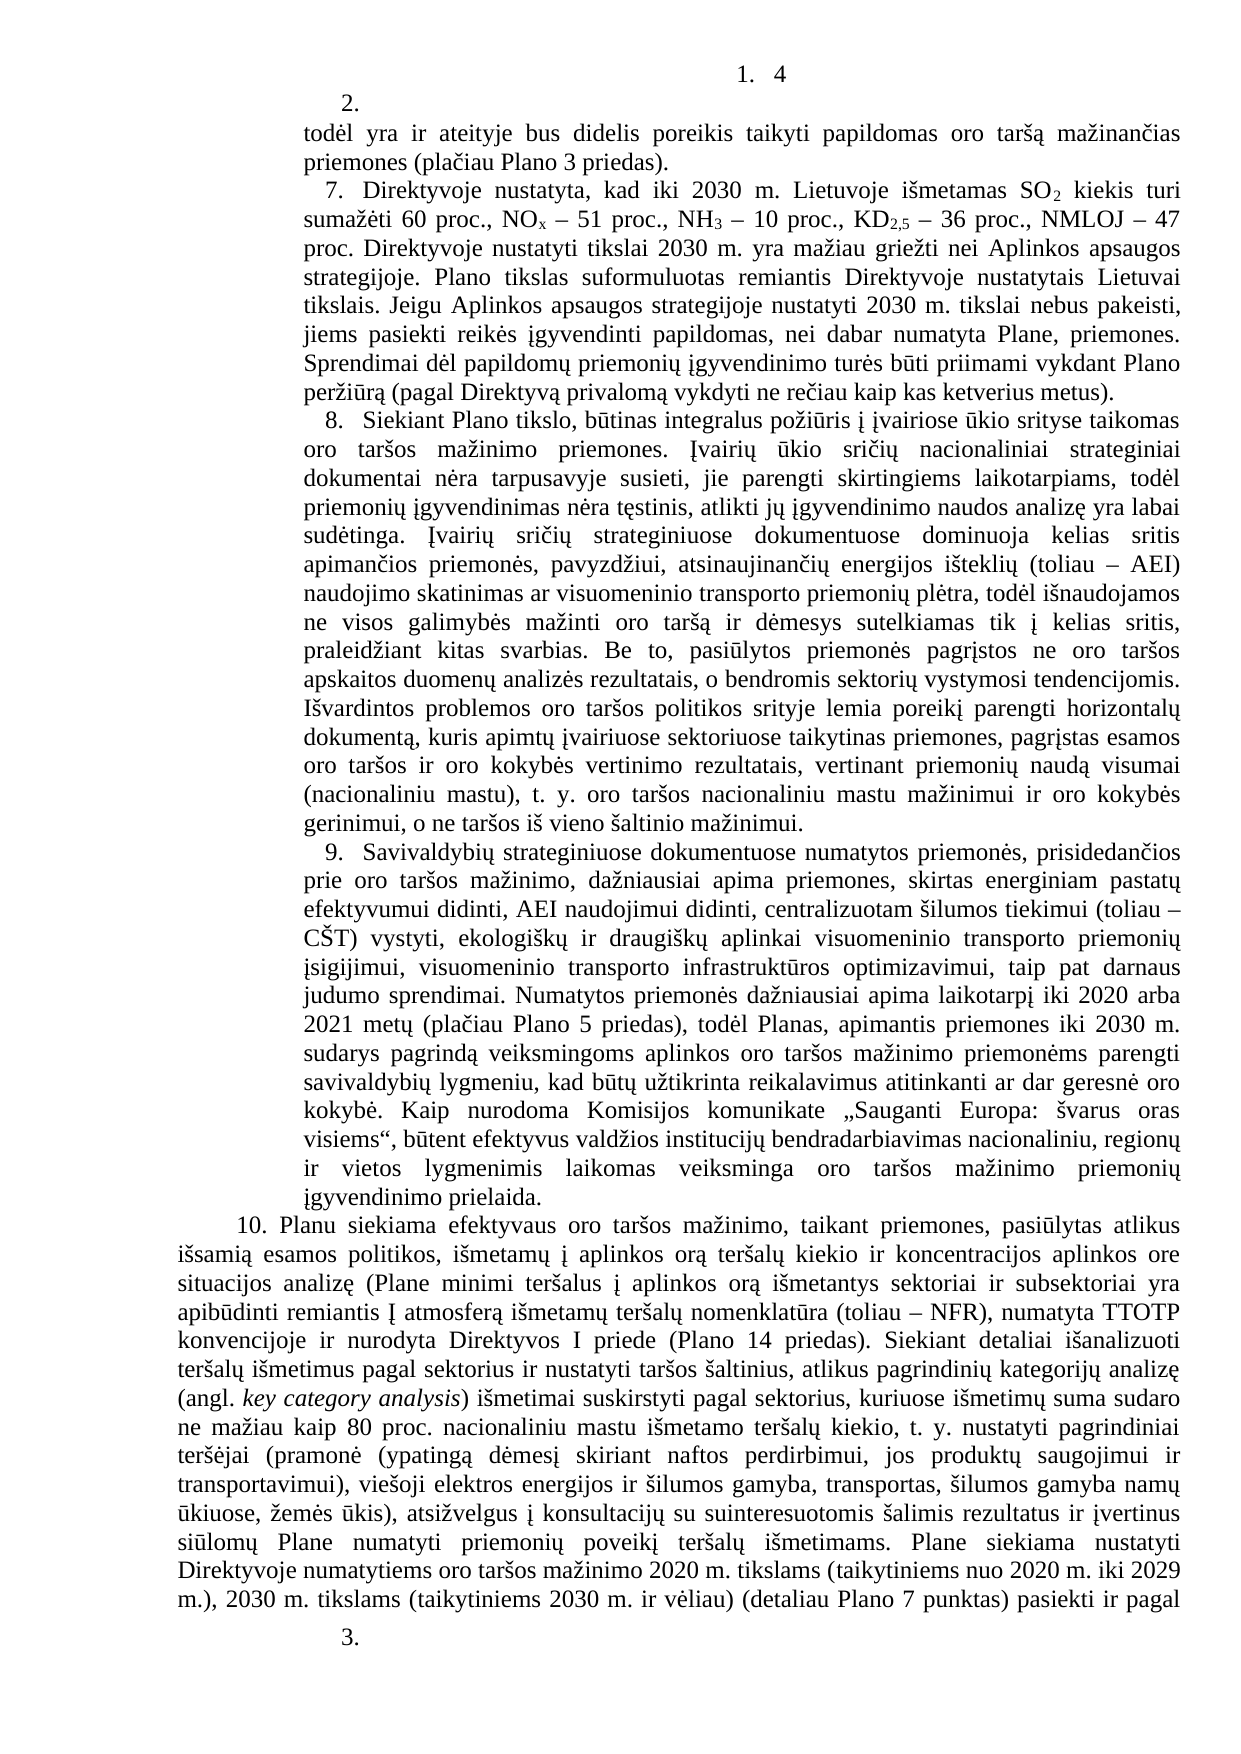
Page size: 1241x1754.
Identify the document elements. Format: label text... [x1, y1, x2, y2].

list Direktyvoje nustatyta, kad iki 2030 m. Lietuvoje išmetamas SO2 kiekis turi sumažėti 60 proc., NOx – 51 proc., NH3 – 10 proc., KD2,5 – 36 proc., NMLOJ – 47 proc. Direktyvoje nustatyti tikslai 2030 m. yra mažiau griežti nei Aplinkos apsaugos strategijoje. Plano tikslas suformuluotas remiantis Direktyvoje nustatytais Lietuvai tikslais. Jeigu Aplinkos apsaugos strategijoje nustatyti 2030 m. tikslai nebus pakeisti, jiems pasiekti reikės įgyvendinti papildomas, nei dabar numatyta Plane, priemones. Sprendimai dėl papildomų priemonių įgyvendinimo turės būti priimami vykdant Plano peržiūrą (pagal Direktyvą privalomą vykdyti ne rečiau kaip kas ketverius metus). [266, 176, 1181, 406]
list Siekiant Plano tikslo, būtinas integralus požiūris į įvairiose ūkio srityse taikomas oro taršos mažinimo priemones. Įvairių ūkio sričių nacionaliniai strateginiai dokumentai nėra tarpusavyje susieti, jie parengti skirtingiems laikotarpiams, todėl priemonių įgyvendinimas nėra tęstinis, atlikti jų įgyvendinimo naudos analizę yra labai sudėtinga. Įvairių sričių strateginiuose dokumentuose dominuoja kelias sritis apimančios priemonės, pavyzdžiui, atsinaujinančių energijos išteklių (toliau – AEI) naudojimo skatinimas ar visuomeninio transporto priemonių plėtra, todėl išnaudojamos ne visos galimybės mažinti oro taršą ir dėmesys sutelkiamas tik į kelias sritis, praleidžiant kitas svarbias. Be to, pasiūlytos priemonės pagrįstos ne oro taršos apskaitos duomenų analizės rezultatais, o bendromis sektorių vystymosi tendencijomis. Išvardintos problemos oro taršos politikos srityje lemia poreikį parengti horizontalų dokumentą, kuris apimtų įvairiuose sektoriuose taikytinas priemones, pagrįstas esamos oro taršos ir oro kokybės vertinimo rezultatais, vertinant priemonių naudą visumai (nacionaliniu mastu), t. y. oro taršos nacionaliniu mastu mažinimui ir oro kokybės gerinimui, o ne taršos iš vieno šaltinio mažinimui. [266, 406, 1181, 837]
list todėl yra ir ateityje bus didelis poreikis taikyti papildomas oro taršą mažinančias priemones (plačiau Plano 3 priedas). [266, 118, 1181, 176]
list Savivaldybių strateginiuose dokumentuose numatytos priemonės, prisidedančios prie oro taršos mažinimo, dažniausiai apima priemones, skirtas energiniam pastatų efektyvumui didinti, AEI naudojimui didinti, centralizuotam šilumos tiekimui (toliau – CŠT) vystyti, ekologiškų ir draugiškų aplinkai visuomeninio transporto priemonių įsigijimui, visuomeninio transporto infrastruktūros optimizavimui, taip pat darnaus judumo sprendimai. Numatytos priemonės dažniausiai apima laikotarpį iki 2020 arba 2021 metų (plačiau Plano 5 priedas), todėl Planas, apimantis priemones iki 2030 m. sudarys pagrindą veiksmingoms aplinkos oro taršos mažinimo priemonėms parengti savivaldybių lygmeniu, kad būtų užtikrinta reikalavimus atitinkanti ar dar geresnė oro kokybė. Kaip nurodoma Komisijos komunikate „Sauganti Europa: švarus oras visiems“, būtent efektyvus valdžios institucijų bendradarbiavimas nacionaliniu, regionų ir vietos lygmenimis laikomas veiksminga oro taršos mažinimo priemonių įgyvendinimo prielaida. [266, 837, 1181, 1211]
text 10. Planu siekiama efektyvaus oro taršos mažinimo, taikant priemones, pasiūlytas atlikus išsamią esamos politikos, išmetamų į aplinkos orą teršalų kiekio ir koncentracijos aplinkos ore situacijos analizę (Plane minimi teršalus į aplinkos orą išmetantys sektoriai ir subsektoriai yra apibūdinti remiantis Į atmosferą išmetamų teršalų nomenklatūra (toliau – NFR), numatyta TTOTP konvencijoje ir nurodyta Direktyvos I priede (Plano 14 priedas). Siekiant detaliai išanalizuoti teršalų išmetimus pagal sektorius ir nustatyti taršos šaltinius, atlikus pagrindinių kategorijų analizę (angl. key category analysis) išmetimai suskirstyti pagal sektorius, kuriuose išmetimų suma sudaro ne mažiau kaip 80 proc. nacionaliniu mastu išmetamo teršalų kiekio, t. y. nustatyti pagrindiniai teršėjai (pramonė (ypatingą dėmesį skiriant naftos perdirbimui, jos produktų saugojimui ir transportavimui), viešoji elektros energijos ir šilumos gamyba, transportas, šilumos gamyba namų ūkiuose, žemės ūkis), atsižvelgus į konsultacijų su suinteresuotomis šalimis rezultatus ir įvertinus siūlomų Plane numatyti priemonių poveikį teršalų išmetimams. Plane siekiama nustatyti Direktyvoje numatytiems oro taršos mažinimo 2020 m. tikslams (taikytiniems nuo 2020 m. iki 2029 m.), 2030 m. tikslams (taikytiniems 2030 m. ir vėliau) (detaliau Plano 7 punktas) pasiekti ir pagal [177, 1211, 1181, 1613]
